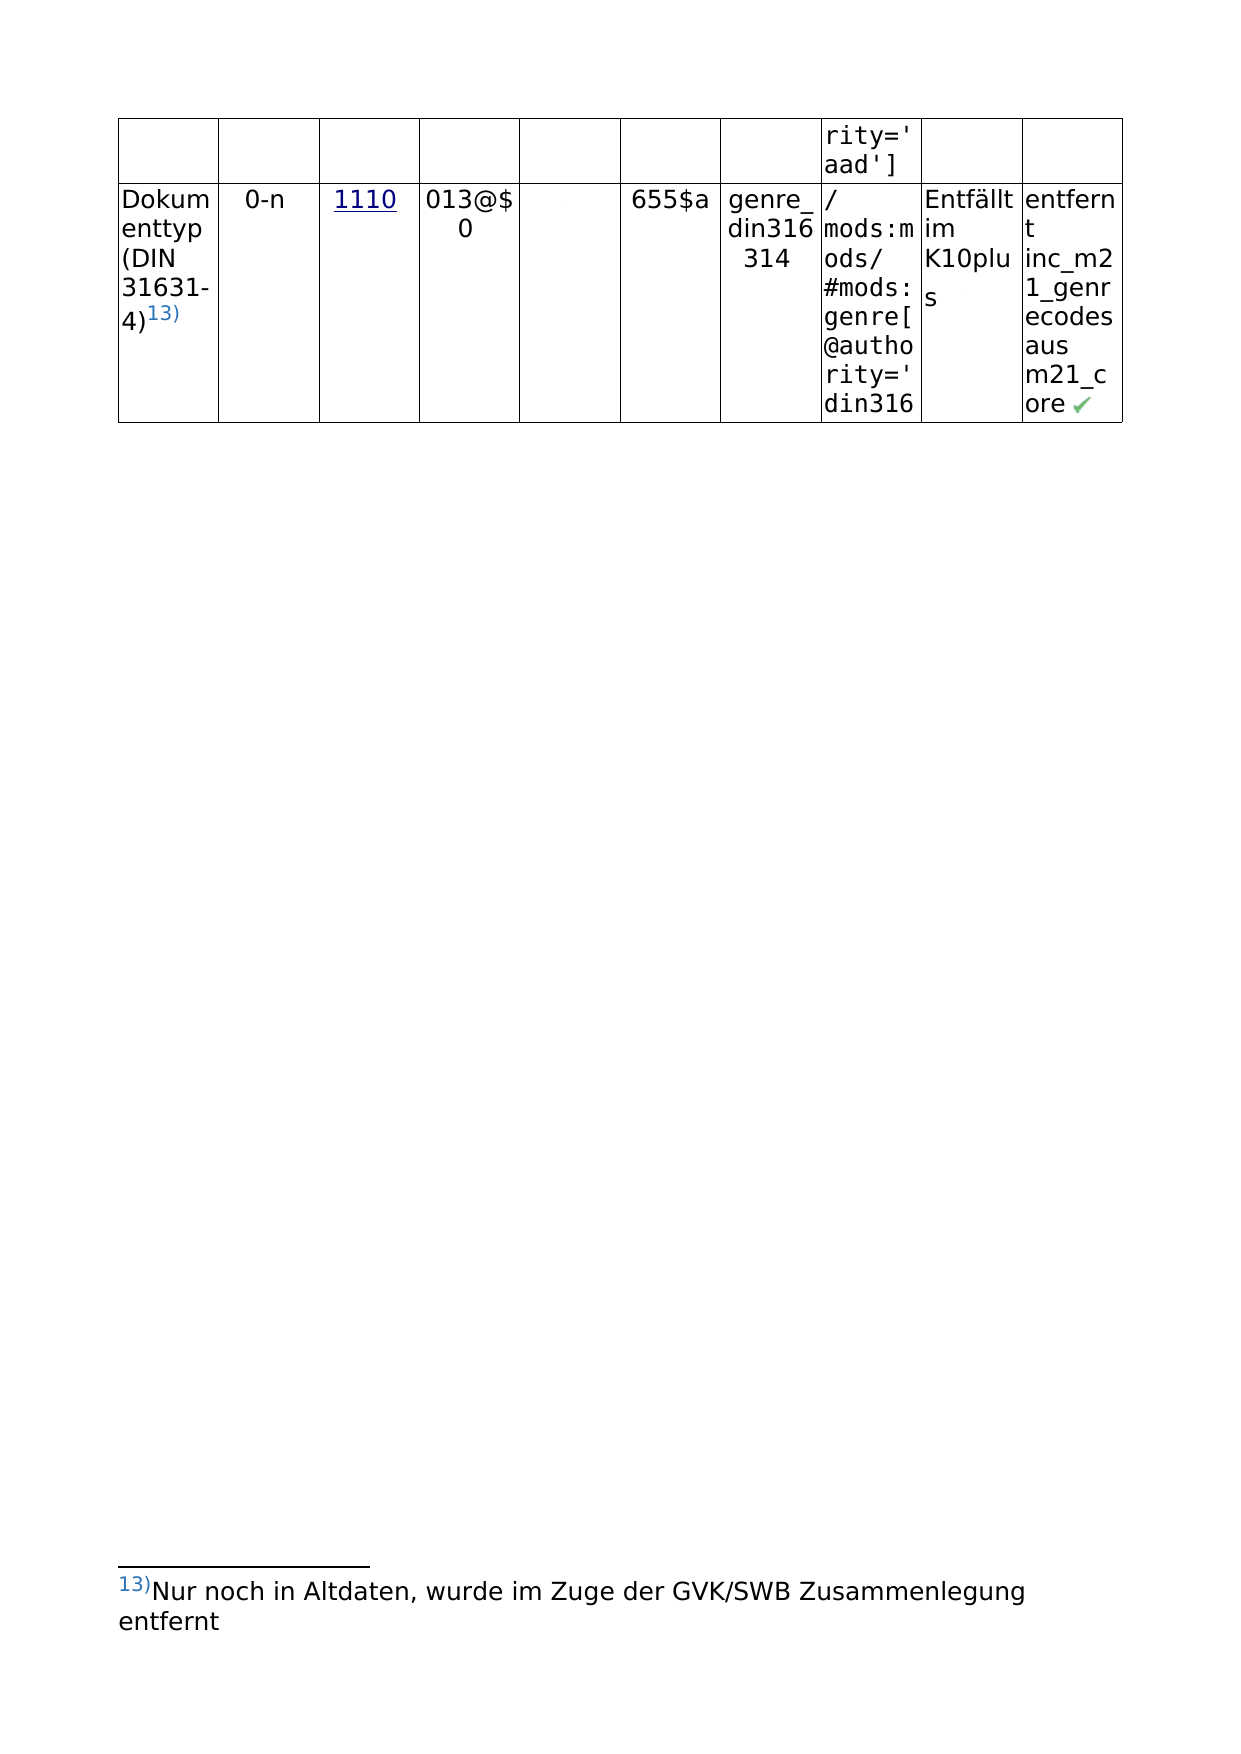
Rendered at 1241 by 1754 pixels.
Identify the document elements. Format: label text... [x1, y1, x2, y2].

table_cell [922, 119, 1022, 182]
table_cell rity='aad'] [822, 119, 921, 182]
table_cell [119, 119, 218, 182]
table_cell 013@$0 [420, 184, 519, 422]
table_cell [621, 119, 720, 182]
picture [1073, 397, 1091, 413]
table_cell /mods:mods/#mods:genre[@authority='din316 [822, 184, 921, 422]
table_cell 0-n [219, 184, 319, 422]
table_cell [721, 119, 821, 182]
table_cell [219, 119, 319, 182]
table_cell [1023, 119, 1122, 182]
table_cell [520, 119, 620, 182]
table_cell genre_din316314 [721, 184, 821, 422]
table_cell 1110 [320, 184, 419, 422]
table_cell 655$a [621, 184, 720, 422]
table_cell Dokumenttyp (DIN 31631-4) [119, 184, 218, 422]
table_cell [420, 119, 519, 182]
table_cell [320, 119, 419, 182]
table_cell entfernt inc_m21_genrecodes aus m21_core [1023, 184, 1122, 422]
table_cell Entfällt im K10plus [922, 184, 1022, 422]
table_cell [520, 184, 620, 422]
